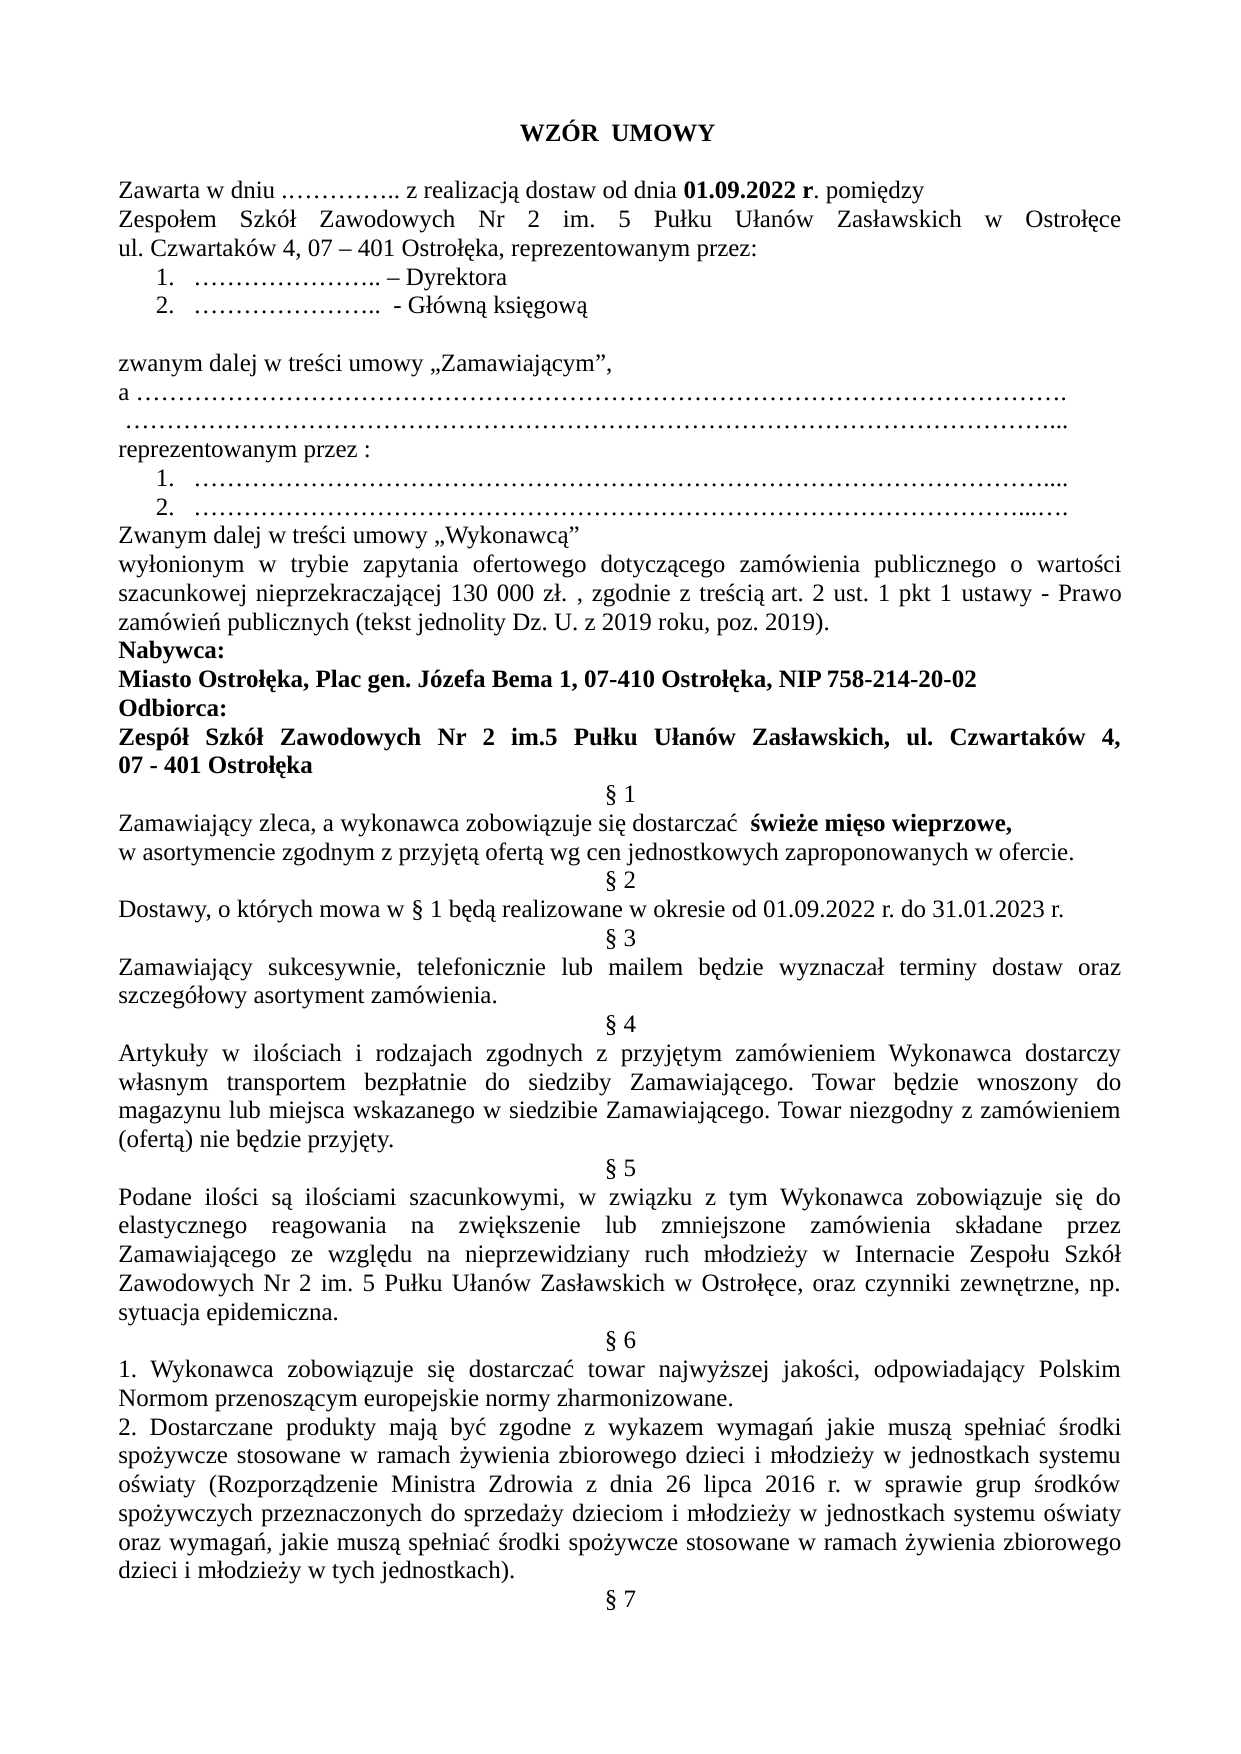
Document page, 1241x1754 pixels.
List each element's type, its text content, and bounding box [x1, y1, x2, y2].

text § 5 [118, 1153, 1122, 1182]
text § 1 [118, 779, 1122, 808]
text § 2 [118, 866, 1122, 894]
text § 4 [118, 1009, 1122, 1038]
list ………………….. – Dyrektora [156, 262, 1122, 291]
text Miasto Ostrołęka, Plac gen. Józefa Bema 1, 07-410 Ostrołęka, NIP 758-214-20-02 [118, 664, 1122, 693]
text zwanym dalej w treści umowy „Zamawiającym”, [118, 348, 1122, 377]
text Zwanym dalej w treści umowy „Wykonawcą” [118, 521, 1122, 549]
text § 6 [118, 1326, 1122, 1354]
text 1. Wykonawca zobowiązuje się dostarczać towar najwyższej jakości, odpowiadający Polskim Normom przenoszącym europejskie normy zharmonizowane. [118, 1354, 1122, 1412]
text wyłonionym w trybie zapytania ofertowego dotyczącego zamówienia publicznego o wartości szacunkowej nieprzekraczającej 130 000 zł. , zgodnie z treścią art. 2 ust. 1 pkt 1 ustawy - Prawo zamówień publicznych (tekst jednolity Dz. U. z 2019 roku, poz. 2019). [118, 549, 1122, 636]
text 2. Dostarczane produkty mają być zgodne z wykazem wymagań jakie muszą spełniać środki spożywcze stosowane w ramach żywienia zbiorowego dzieci i młodzieży w jednostkach systemu oświaty (Rozporządzenie Ministra Zdrowia z dnia 26 lipca 2016 r. w sprawie grup środków spożywczych przeznaczonych do sprzedaży dzieciom i młodzieży w jednostkach systemu oświaty oraz wymagań, jakie muszą spełniać środki spożywcze stosowane w ramach żywienia zbiorowego dzieci i młodzieży w tych jednostkach). [118, 1412, 1122, 1584]
text § 3 [118, 923, 1122, 952]
text Zamawiający sukcesywnie, telefonicznie lub mailem będzie wyznaczał terminy dostaw oraz szczegółowy asortyment zamówienia. [118, 952, 1122, 1009]
text reprezentowanym przez : [118, 434, 1122, 463]
text Podane ilości są ilościami szacunkowymi, w związku z tym Wykonawca zobowiązuje się do elastycznego reagowania na zwiększenie lub zmniejszone zamówienia składane przez Zamawiającego ze względu na nieprzewidziany ruch młodzieży w Internacie Zespołu Szkół Zawodowych Nr 2 im. 5 Pułku Ułanów Zasławskich w Ostrołęce, oraz czynniki zewnętrzne, np. sytuacja epidemiczna. [118, 1182, 1122, 1326]
text Artykuły w ilościach i rodzajach zgodnych z przyjętym zamówieniem Wykonawca dostarczy własnym transportem bezpłatnie do siedziby Zamawiającego. Towar będzie wnoszony do magazynu lub miejsca wskazanego w siedzibie Zamawiającego. Towar niezgodny z zamówieniem (ofertą) nie będzie przyjęty. [118, 1038, 1122, 1153]
text Odbiorca: [118, 693, 1122, 722]
text WZÓR UMOWY [118, 118, 1122, 147]
text Dostawy, o których mowa w § 1 będą realizowane w okresie od 01.09.2022 r. do 31.01.2023 r. [118, 894, 1122, 923]
text …………………………………………………………………………………………………... [118, 406, 1122, 434]
text a …………………………………………………………………………………………………. [118, 377, 1122, 406]
text Nabywca: [118, 636, 1122, 664]
list ………………………………………………………………………………………….... [156, 463, 1122, 492]
text w asortymencie zgodnym z przyjętą ofertą wg cen jednostkowych zaproponowanych w ofercie. [118, 837, 1122, 866]
text Zespołem Szkół Zawodowych Nr 2 im. 5 Pułku Ułanów Zasławskich w Ostrołęce ul. Czwartaków 4, 07 – 401 Ostrołęka, reprezentowanym przez: [118, 204, 1122, 262]
text Zamawiający zleca, a wykonawca zobowiązuje się dostarczać świeże mięso wieprzowe, [118, 808, 1122, 837]
text § 7 [118, 1584, 1122, 1613]
text Zespół Szkół Zawodowych Nr 2 im.5 Pułku Ułanów Zasławskich, ul. Czwartaków 4, 07 - 401 Ostrołęka [118, 722, 1122, 779]
text Zawarta w dniu .………….. z realizacją dostaw od dnia 01.09.2022 r. pomiędzy [118, 176, 1122, 204]
list ………………….. - Główną księgową [156, 291, 1122, 319]
list ………………………………………………………………………………………...…. [156, 492, 1122, 521]
